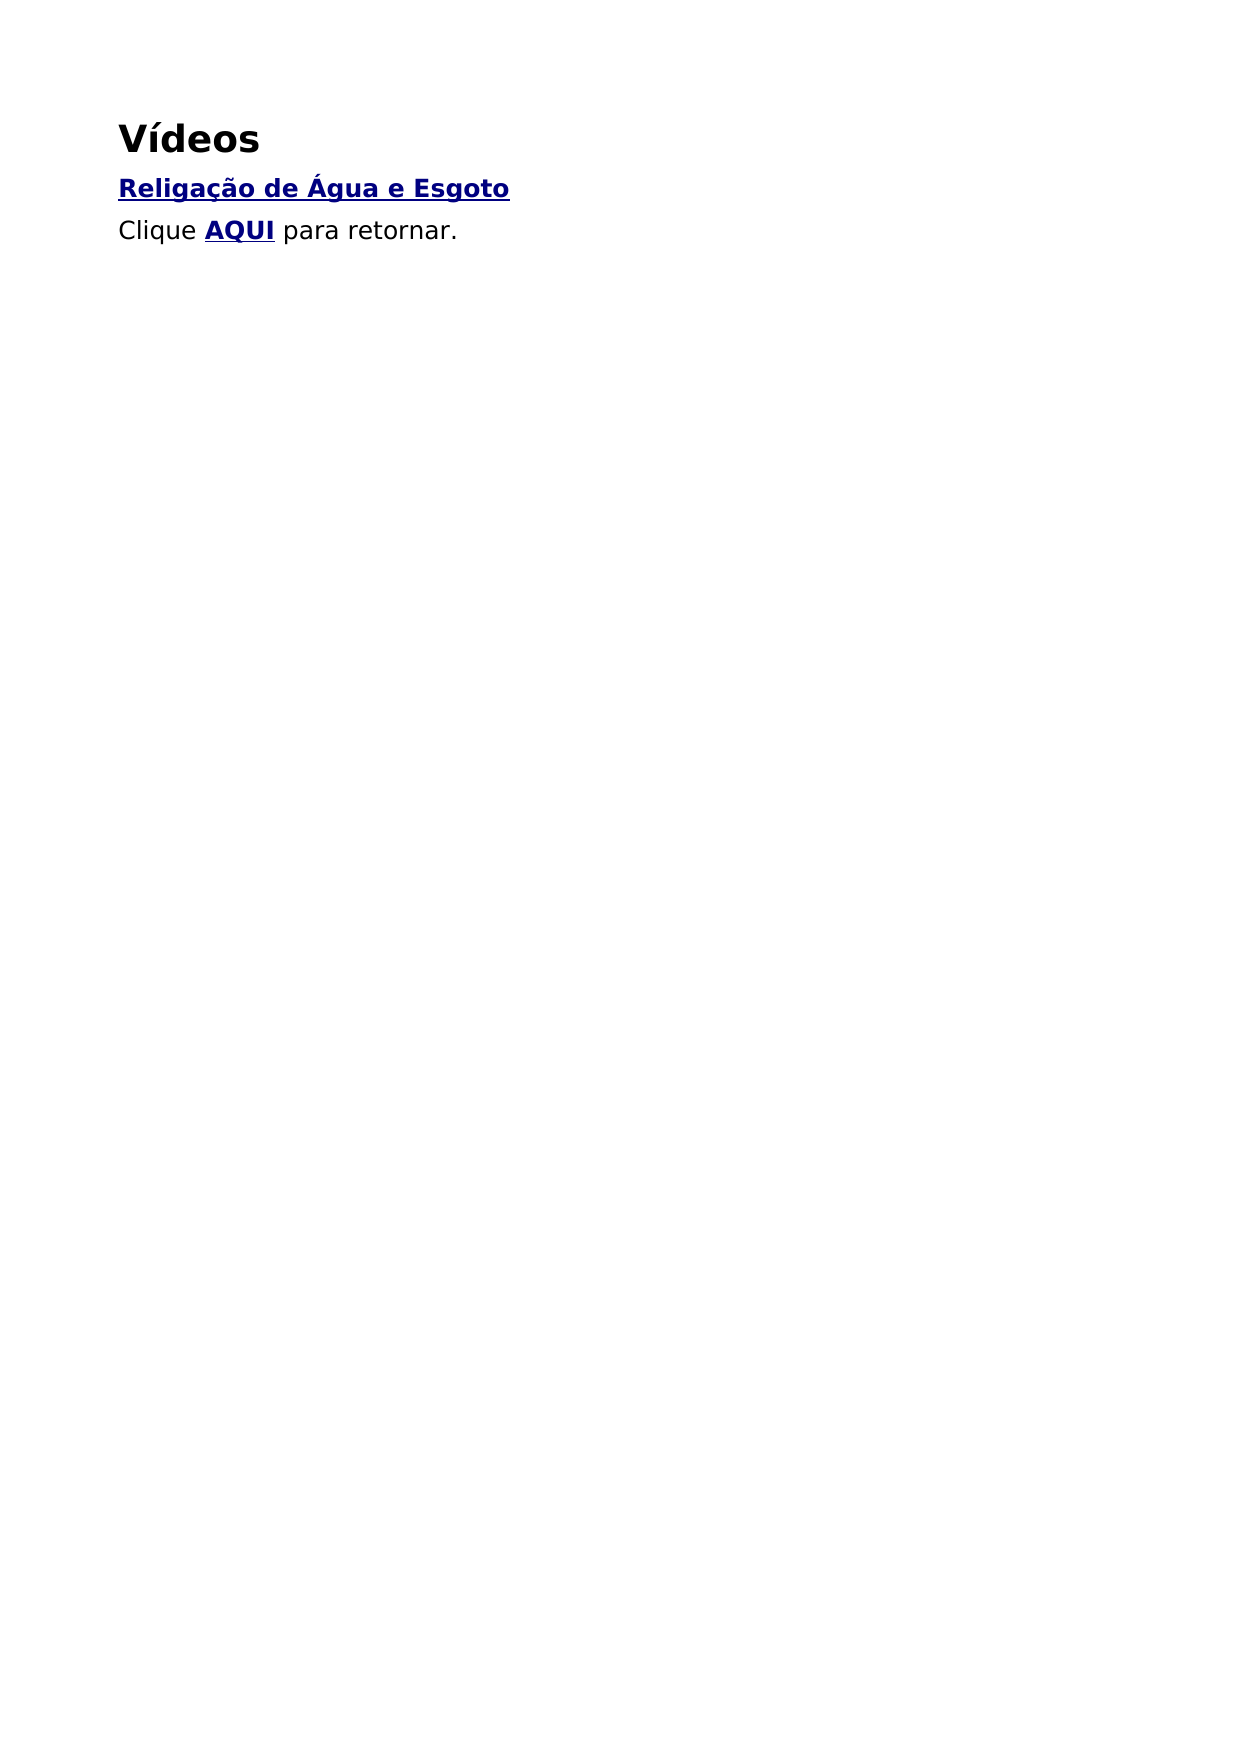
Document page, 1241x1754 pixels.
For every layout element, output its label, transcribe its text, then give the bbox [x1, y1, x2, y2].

text Religação de Água e Esgoto [118, 174, 1122, 203]
subtitle Vídeos [118, 118, 1122, 162]
text Clique AQUI para retornar. [118, 216, 1122, 274]
